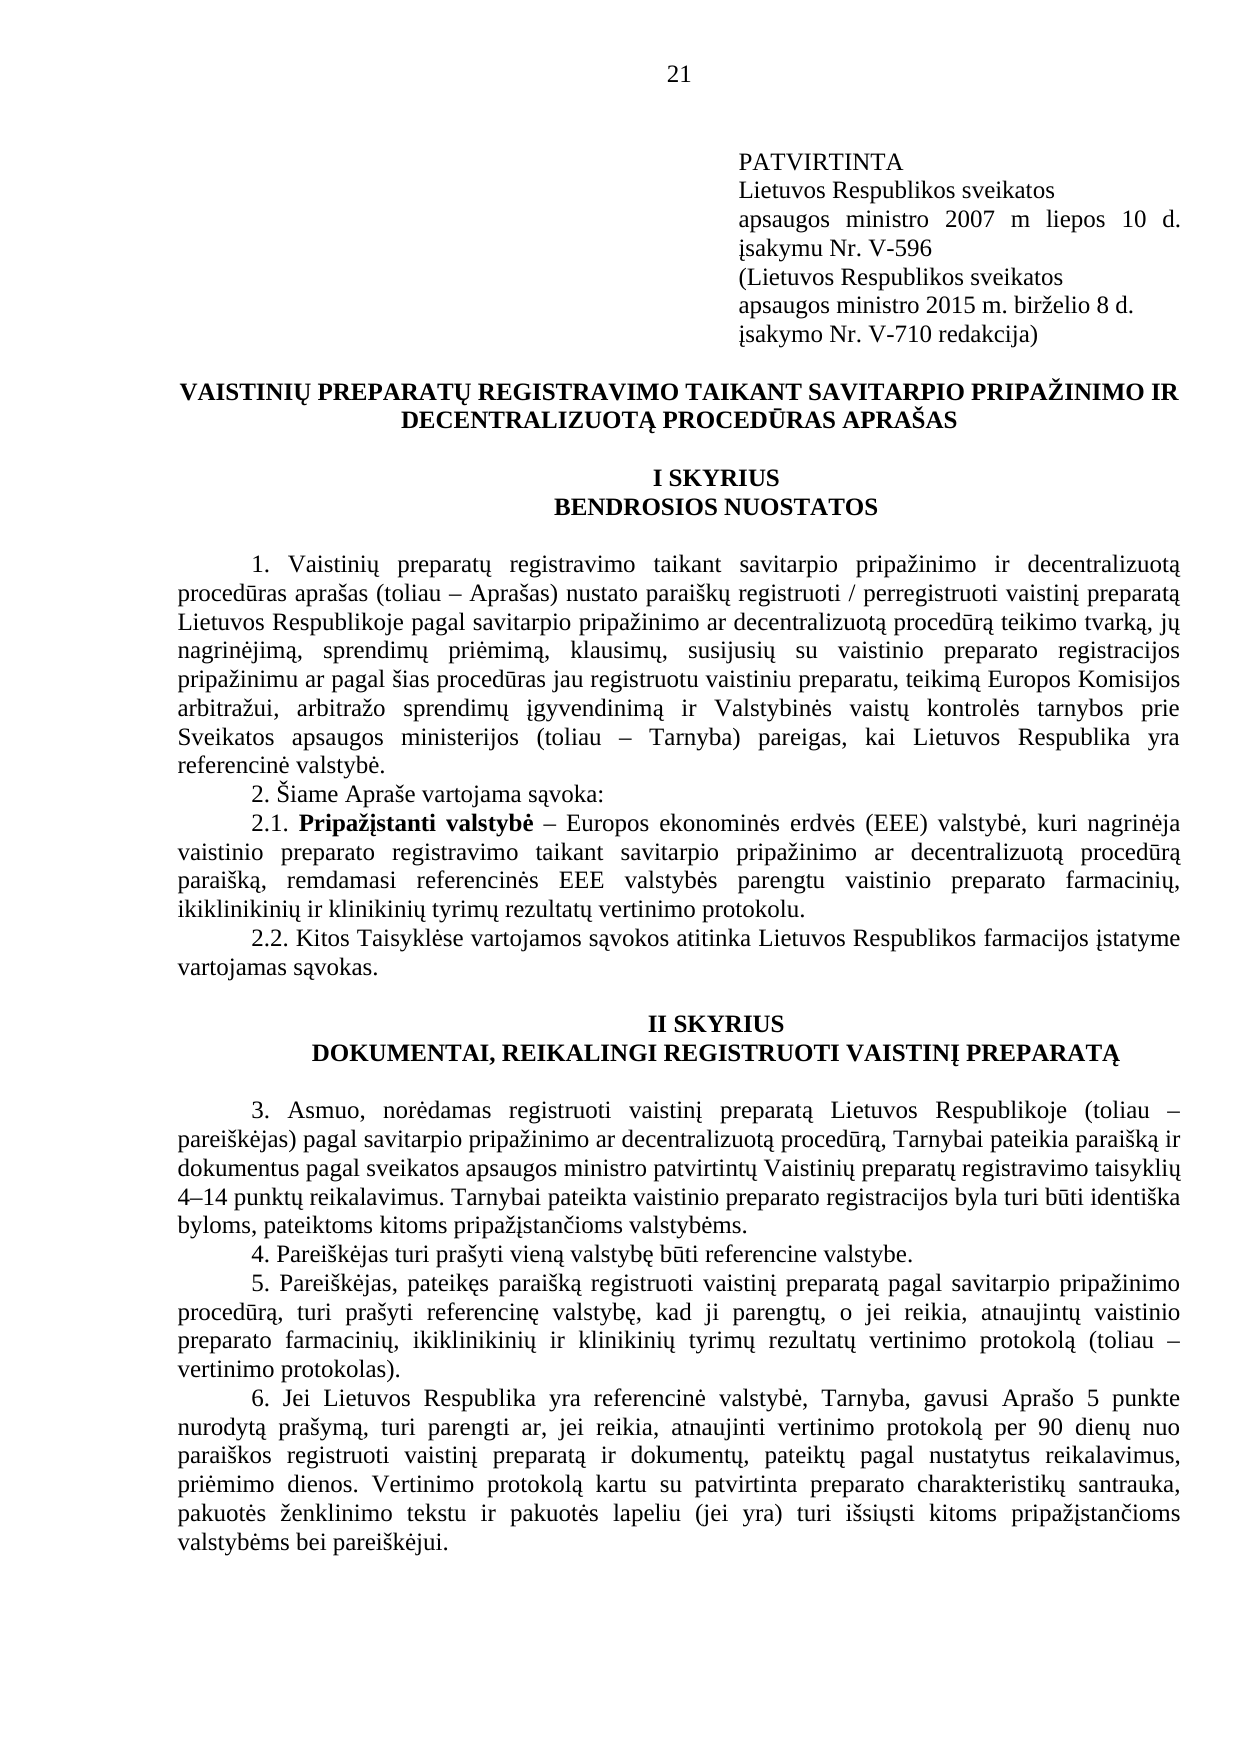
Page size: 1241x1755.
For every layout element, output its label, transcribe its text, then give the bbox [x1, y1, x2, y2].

text 4. Pareiškėjas turi prašyti vieną valstybę būti referencine valstybe. [177, 1239, 1181, 1268]
text PATVIRTINTA [738, 147, 1181, 176]
text Lietuvos Respublikos sveikatos [738, 176, 1181, 204]
text apsaugos ministro 2007 m liepos 10 d. įsakymu Nr. V-596 [738, 204, 1181, 262]
text (Lietuvos Respublikos sveikatos [738, 262, 1181, 291]
text II SKYRIUS [177, 1009, 1181, 1038]
text 2.1. Pripažįstanti valstybė – Europos ekonominės erdvės (EEE) valstybė, kuri nagrinėja vaistinio preparato registravimo taikant savitarpio pripažinimo ar decentralizuotą procedūrą paraišką, remdamasi referencinės EEE valstybės parengtu vaistinio preparato farmacinių, ikiklinikinių ir klinikinių tyrimų rezultatų vertinimo protokolu. [177, 808, 1181, 923]
text 5. Pareiškėjas, pateikęs paraišką registruoti vaistinį preparatą pagal savitarpio pripažinimo procedūrą, turi prašyti referencinę valstybę, kad ji parengtų, o jei reikia, atnaujintų vaistinio preparato farmacinių, ikiklinikinių ir klinikinių tyrimų rezultatų vertinimo protokolą (toliau – vertinimo protokolas). [177, 1268, 1181, 1383]
text 3. Asmuo, norėdamas registruoti vaistinį preparatą Lietuvos Respublikoje (toliau – pareiškėjas) pagal savitarpio pripažinimo ar decentralizuotą procedūrą, Tarnybai pateikia paraišką ir dokumentus pagal sveikatos apsaugos ministro patvirtintų Vaistinių preparatų registravimo taisyklių 4–14 punktų reikalavimus. Tarnybai pateikta vaistinio preparato registracijos byla turi būti identiška byloms, pateiktoms kitoms pripažįstančioms valstybėms. [177, 1096, 1181, 1239]
text 2. Šiame Apraše vartojama sąvoka: [177, 779, 1181, 808]
text apsaugos ministro 2015 m. birželio 8 d. įsakymo Nr. V-710 redakcija) [738, 291, 1181, 348]
text 2.2. Kitos Taisyklėse vartojamos sąvokos atitinka Lietuvos Respublikos farmacijos įstatyme vartojamas sąvokas. [177, 923, 1181, 981]
text DOKUMENTAI, REIKALINGI REGISTRUOTI VAISTINĮ PREPARATĄ [177, 1038, 1181, 1067]
text 6. Jei Lietuvos Respublika yra referencinė valstybė, Tarnyba, gavusi Aprašo 5 punkte nurodytą prašymą, turi parengti ar, jei reikia, atnaujinti vertinimo protokolą per 90 dienų nuo paraiškos registruoti vaistinį preparatą ir dokumentų, pateiktų pagal nustatytus reikalavimus, priėmimo dienos. Vertinimo protokolą kartu su patvirtinta preparato charakteristikų santrauka, pakuotės ženklinimo tekstu ir pakuotės lapeliu (jei yra) turi išsiųsti kitoms pripažįstančioms valstybėms bei pareiškėjui. [177, 1383, 1181, 1556]
text I SKYRIUS [177, 463, 1181, 492]
text VAISTINIŲ PREPARATŲ REGISTRAVIMO TAIKANT SAVITARPIO PRIPAŽINIMO IR DECENTRALIZUOTĄ PROCEDŪRAS APRAŠAS [177, 377, 1181, 434]
text BENDROSIOS NUOSTATOS [177, 492, 1181, 521]
text 1. Vaistinių preparatų registravimo taikant savitarpio pripažinimo ir decentralizuotą procedūras aprašas (toliau – Aprašas) nustato paraiškų registruoti / perregistruoti vaistinį preparatą Lietuvos Respublikoje pagal savitarpio pripažinimo ar decentralizuotą procedūrą teikimo tvarką, jų nagrinėjimą, sprendimų priėmimą, klausimų, susijusių su vaistinio preparato registracijos pripažinimu ar pagal šias procedūras jau registruotu vaistiniu preparatu, teikimą Europos Komisijos arbitražui, arbitražo sprendimų įgyvendinimą ir Valstybinės vaistų kontrolės tarnybos prie Sveikatos apsaugos ministerijos (toliau – Tarnyba) pareigas, kai Lietuvos Respublika yra referencinė valstybė. [177, 549, 1181, 779]
